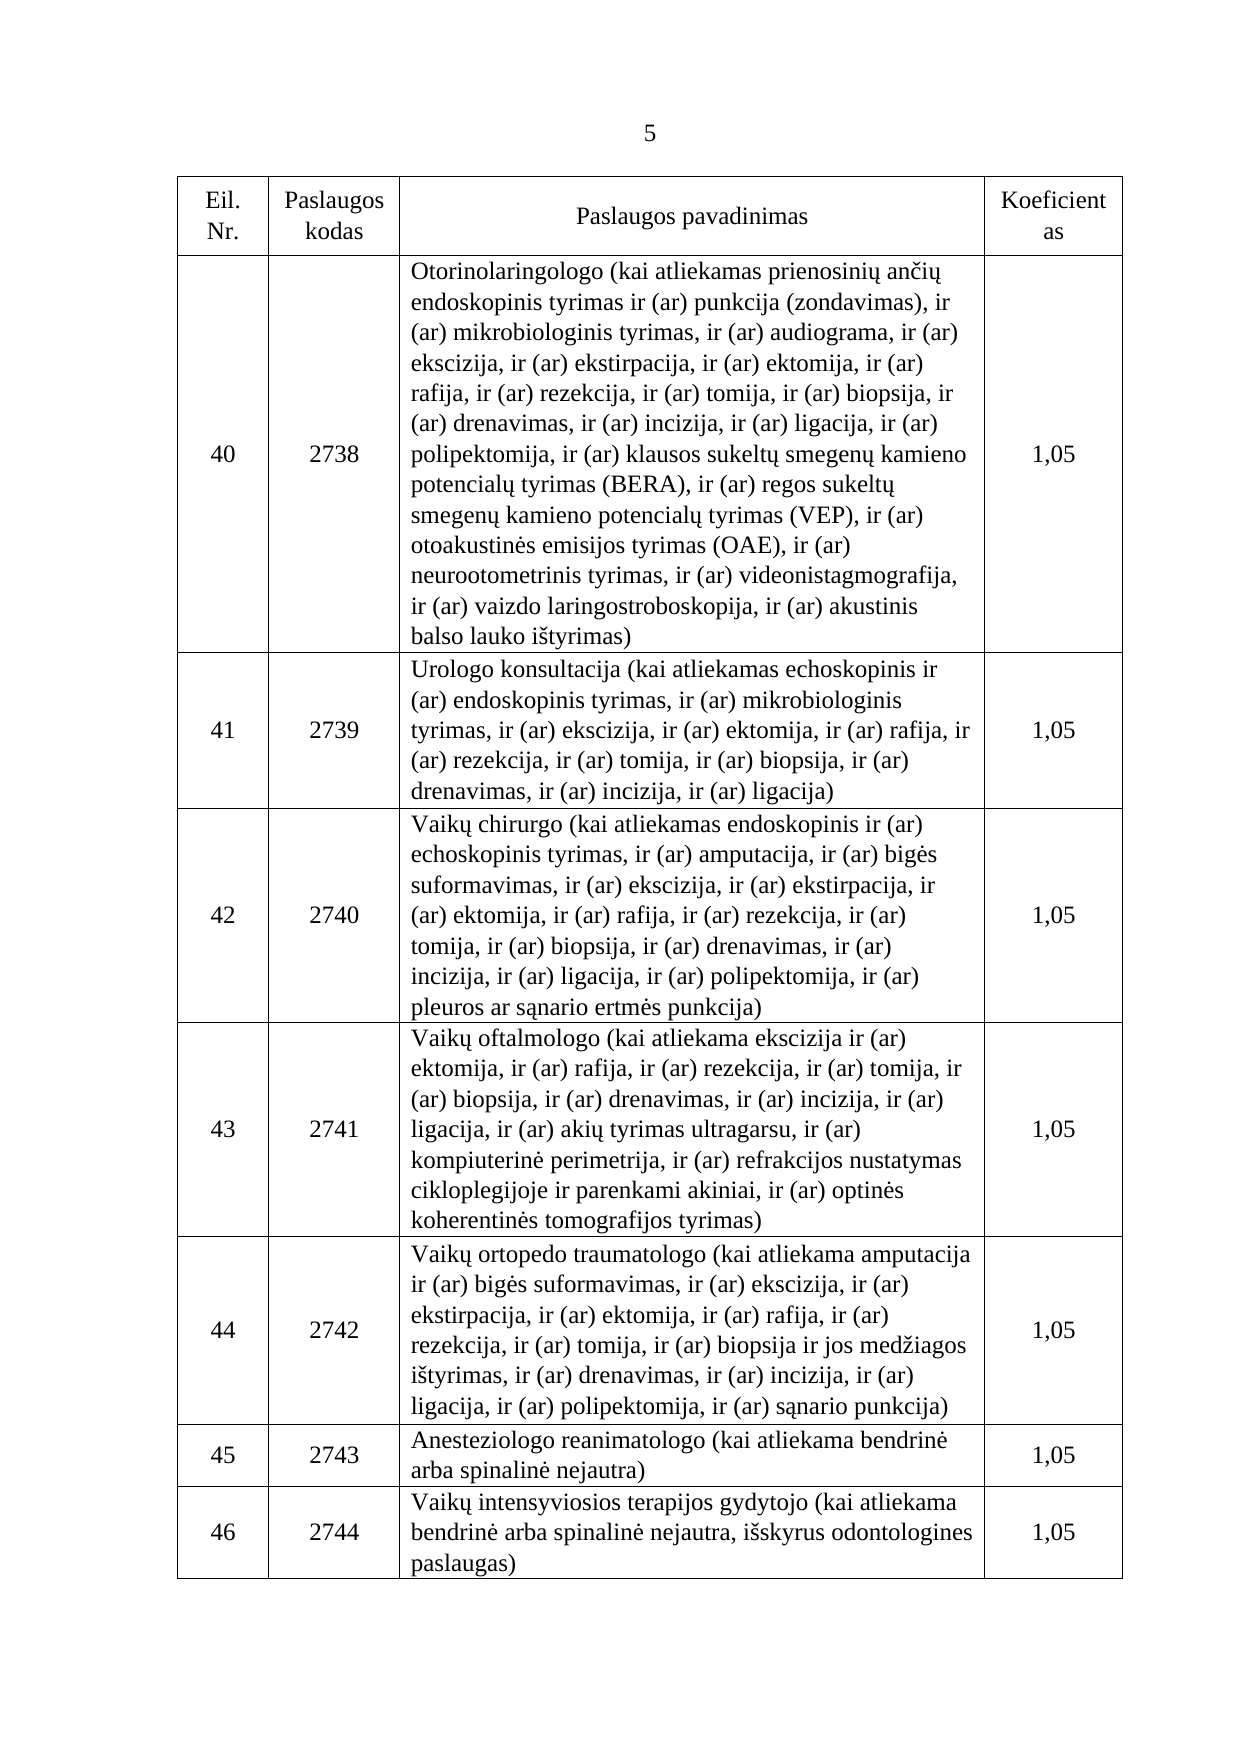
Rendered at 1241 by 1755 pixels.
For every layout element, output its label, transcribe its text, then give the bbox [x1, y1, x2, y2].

table_cell Vaikų chirurgo (kai atliekamas endoskopinis ir (ar) echoskopinis tyrimas, ir (ar) amputacija, ir (ar) bigės suformavimas, ir (ar) ekscizija, ir (ar) ekstirpacija, ir (ar) ektomija, ir (ar) rafija, ir (ar) rezekcija, ir (ar) tomija, ir (ar) biopsija, ir (ar) drenavimas, ir (ar) incizija, ir (ar) ligacija, ir (ar) polipektomija, ir (ar) pleuros ar sąnario ertmės punkcija) [400, 809, 984, 1022]
table_header Paslaugos pavadinimas [400, 177, 984, 255]
table_cell Urologo konsultacija (kai atliekamas echoskopinis ir (ar) endoskopinis tyrimas, ir (ar) mikrobiologinis tyrimas, ir (ar) ekscizija, ir (ar) ektomija, ir (ar) rafija, ir (ar) rezekcija, ir (ar) tomija, ir (ar) biopsija, ir (ar) drenavimas, ir (ar) incizija, ir (ar) ligacija) [400, 653, 984, 808]
table_cell 2740 [269, 809, 399, 1022]
table_cell 2743 [269, 1425, 399, 1486]
table_cell 40 [178, 256, 268, 652]
table_cell 2744 [269, 1487, 399, 1578]
table_cell 44 [178, 1237, 268, 1423]
table_cell 46 [178, 1487, 268, 1578]
table_cell Vaikų intensyviosios terapijos gydytojo (kai atliekama bendrinė arba spinalinė nejautra, išskyrus odontologines paslaugas) [400, 1487, 984, 1578]
table_cell 45 [178, 1425, 268, 1486]
table_cell Vaikų oftalmologo (kai atliekama ekscizija ir (ar) ektomija, ir (ar) rafija, ir (ar) rezekcija, ir (ar) tomija, ir (ar) biopsija, ir (ar) drenavimas, ir (ar) incizija, ir (ar) ligacija, ir (ar) akių tyrimas ultragarsu, ir (ar) kompiuterinė perimetrija, ir (ar) refrakcijos nustatymas cikloplegijoje ir parenkami akiniai, ir (ar) optinės koherentinės tomografijos tyrimas) [400, 1023, 984, 1236]
table_header Paslaugos kodas [269, 177, 399, 255]
table_cell 2739 [269, 653, 399, 808]
table_cell 1,05 [985, 256, 1122, 652]
table_cell 2741 [269, 1023, 399, 1236]
table_cell 43 [178, 1023, 268, 1236]
table_cell 2738 [269, 256, 399, 652]
table_cell Vaikų ortopedo traumatologo (kai atliekama amputacija ir (ar) bigės suformavimas, ir (ar) ekscizija, ir (ar) ekstirpacija, ir (ar) ektomija, ir (ar) rafija, ir (ar) rezekcija, ir (ar) tomija, ir (ar) biopsija ir jos medžiagos ištyrimas, ir (ar) drenavimas, ir (ar) incizija, ir (ar) ligacija, ir (ar) polipektomija, ir (ar) sąnario punkcija) [400, 1237, 984, 1423]
table_cell 1,05 [985, 653, 1122, 808]
table_header Koeficientas [985, 177, 1122, 255]
table_cell 41 [178, 653, 268, 808]
table_cell 1,05 [985, 1023, 1122, 1236]
table_cell 42 [178, 809, 268, 1022]
table_cell Otorinolaringologo (kai atliekamas prienosinių ančių endoskopinis tyrimas ir (ar) punkcija (zondavimas), ir (ar) mikrobiologinis tyrimas, ir (ar) audiograma, ir (ar) ekscizija, ir (ar) ekstirpacija, ir (ar) ektomija, ir (ar) rafija, ir (ar) rezekcija, ir (ar) tomija, ir (ar) biopsija, ir (ar) drenavimas, ir (ar) incizija, ir (ar) ligacija, ir (ar) polipektomija, ir (ar) klausos sukeltų smegenų kamieno potencialų tyrimas (BERA), ir (ar) regos sukeltų smegenų kamieno potencialų tyrimas (VEP), ir (ar) otoakustinės emisijos tyrimas (OAE), ir (ar) neurootometrinis tyrimas, ir (ar) videonistagmografija, ir (ar) vaizdo laringostroboskopija, ir (ar) akustinis balso lauko ištyrimas) [400, 256, 984, 652]
table_cell 1,05 [985, 1425, 1122, 1486]
table_cell Anesteziologo reanimatologo (kai atliekama bendrinė arba spinalinė nejautra) [400, 1425, 984, 1486]
table_header Eil. Nr. [178, 177, 268, 255]
table_cell 1,05 [985, 1237, 1122, 1423]
table_cell 1,05 [985, 809, 1122, 1022]
table_cell 2742 [269, 1237, 399, 1423]
table_cell 1,05 [985, 1487, 1122, 1578]
